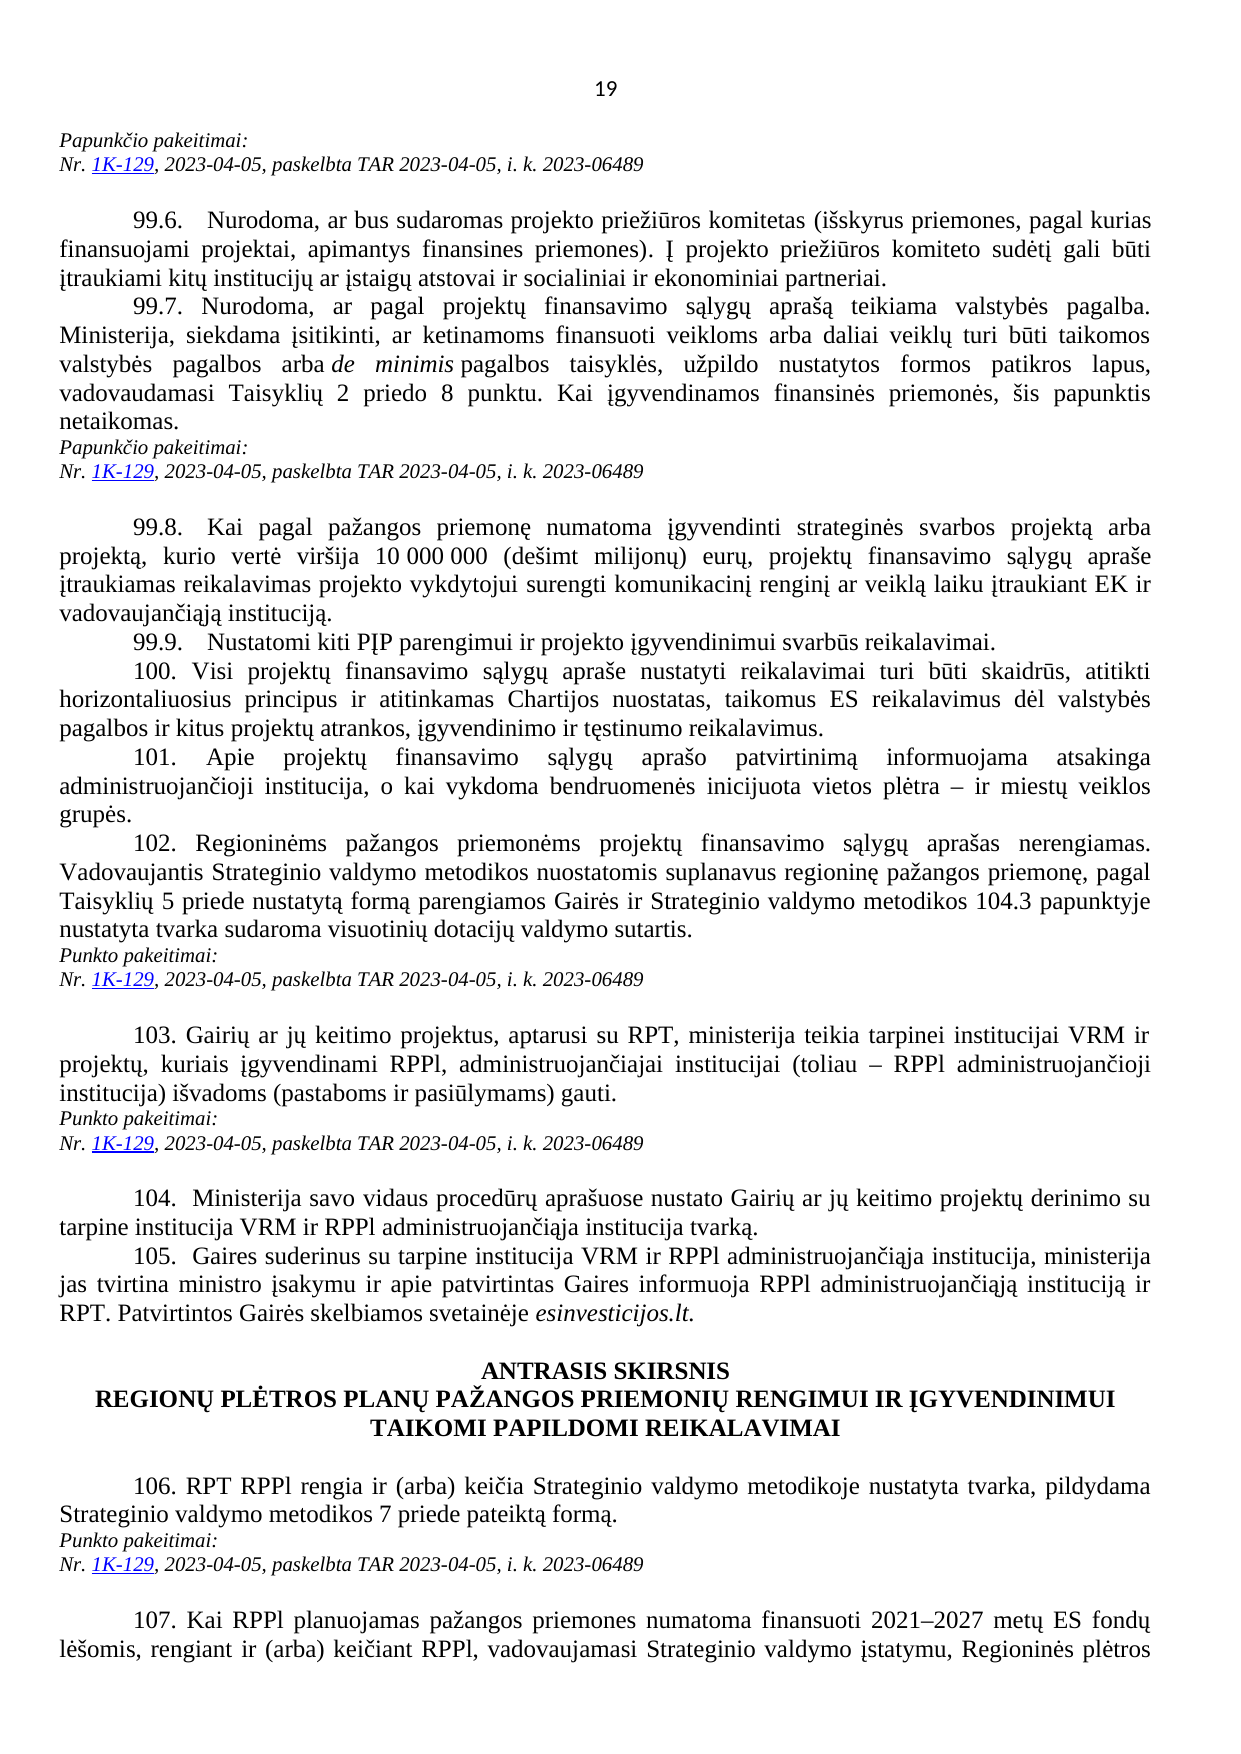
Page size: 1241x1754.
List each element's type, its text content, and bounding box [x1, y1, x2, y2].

subtitle REGIONŲ PLĖTROS PLANŲ PAŽANGOS PRIEMONIŲ RENGIMUI IR ĮGYVENDINIMUI TAIKOMI PAPILDOMI REIKALAVIMAI [59, 1384, 1152, 1442]
text 107. Kai RPPl planuojamas pažangos priemones numatoma finansuoti 2021–2027 metų ES fondų lėšomis, rengiant ir (arba) keičiant RPPl, vadovaujamasi Strateginio valdymo įstatymu, Regioninės plėtros [59, 1605, 1152, 1663]
text Punkto pakeitimai: [59, 943, 1152, 967]
text Papunkčio pakeitimai: [59, 128, 1152, 152]
text Papunkčio pakeitimai: [59, 435, 1152, 459]
text 104. Ministerija savo vidaus procedūrų aprašuose nustato Gairių ar jų keitimo projektų derinimo su tarpine institucija VRM ir RPPl administruojančiąja institucija tvarką. [59, 1183, 1152, 1241]
text 105. Gaires suderinus su tarpine institucija VRM ir RPPl administruojančiąja institucija, ministerija jas tvirtina ministro įsakymu ir apie patvirtintas Gaires informuoja RPPl administruojančiąją instituciją ir RPT. Patvirtintos Gairės skelbiamos svetainėje esinvesticijos.lt. [59, 1241, 1152, 1327]
text 100. Visi projektų finansavimo sąlygų apraše nustatyti reikalavimai turi būti skaidrūs, atitikti horizontaliuosius principus ir atitinkamas Chartijos nuostatas, taikomus ES reikalavimus dėl valstybės pagalbos ir kitus projektų atrankos, įgyvendinimo ir tęstinumo reikalavimus. [59, 656, 1152, 742]
text 106. RPT RPPl rengia ir (arba) keičia Strateginio valdymo metodikoje nustatyta tvarka, pildydama Strateginio valdymo metodikos 7 priede pateiktą formą. [59, 1471, 1152, 1528]
text 102. Regioninėms pažangos priemonėms projektų finansavimo sąlygų aprašas nerengiamas. Vadovaujantis Strateginio valdymo metodikos nuostatomis suplanavus regioninę pažangos priemonę, pagal Taisyklių 5 priede nustatytą formą parengiamos Gairės ir Strateginio valdymo metodikos 104.3 papunktyje nustatyta tvarka sudaroma visuotinių dotacijų valdymo sutartis. [59, 828, 1152, 943]
text 99.9. Nustatomi kiti PĮP parengimui ir projekto įgyvendinimui svarbūs reikalavimai. [59, 627, 1152, 656]
text 103. Gairių ar jų keitimo projektus, aptarusi su RPT, ministerija teikia tarpinei institucijai VRM ir projektų, kuriais įgyvendinami RPPl, administruojančiajai institucijai (toliau – RPPl administruojančioji institucija) išvadoms (pastaboms ir pasiūlymams) gauti. [59, 1020, 1152, 1106]
text 99.8. Kai pagal pažangos priemonę numatoma įgyvendinti strateginės svarbos projektą arba projektą, kurio vertė viršija 10 000 000 (dešimt milijonų) eurų, projektų finansavimo sąlygų apraše įtraukiamas reikalavimas projekto vykdytojui surengti komunikacinį renginį ar veiklą laiku įtraukiant EK ir vadovaujančiąją instituciją. [59, 512, 1152, 627]
text Nr. 1K-129, 2023-04-05, paskelbta TAR 2023-04-05, i. k. 2023-06489 [59, 1130, 1152, 1154]
text Punkto pakeitimai: [59, 1528, 1152, 1552]
text Punkto pakeitimai: [59, 1106, 1152, 1130]
text 101. Apie projektų finansavimo sąlygų aprašo patvirtinimą informuojama atsakinga administruojančioji institucija, o kai vykdoma bendruomenės inicijuota vietos plėtra – ir miestų veiklos grupės. [59, 742, 1152, 828]
text Nr. 1K-129, 2023-04-05, paskelbta TAR 2023-04-05, i. k. 2023-06489 [59, 1552, 1152, 1576]
text Nr. 1K-129, 2023-04-05, paskelbta TAR 2023-04-05, i. k. 2023-06489 [59, 152, 1152, 176]
text 99.7. Nurodoma, ar pagal projektų finansavimo sąlygų aprašą teikiama valstybės pagalba. Ministerija, siekdama įsitikinti, ar ketinamoms finansuoti veikloms arba daliai veiklų turi būti taikomos valstybės pagalbos arba de minimis pagalbos taisyklės, užpildo nustatytos formos patikros lapus, vadovaudamasi Taisyklių 2 priedo 8 punktu. Kai įgyvendinamos finansinės priemonės, šis papunktis netaikomas. [59, 291, 1152, 435]
text Nr. 1K-129, 2023-04-05, paskelbta TAR 2023-04-05, i. k. 2023-06489 [59, 967, 1152, 991]
text 99.6. Nurodoma, ar bus sudaromas projekto priežiūros komitetas (išskyrus priemones, pagal kurias finansuojami projektai, apimantys finansines priemones). Į projekto priežiūros komiteto sudėtį gali būti įtraukiami kitų institucijų ar įstaigų atstovai ir socialiniai ir ekonominiai partneriai. [59, 205, 1152, 291]
subtitle Antrasis skirsnis [59, 1356, 1152, 1384]
text Nr. 1K-129, 2023-04-05, paskelbta TAR 2023-04-05, i. k. 2023-06489 [59, 459, 1152, 483]
